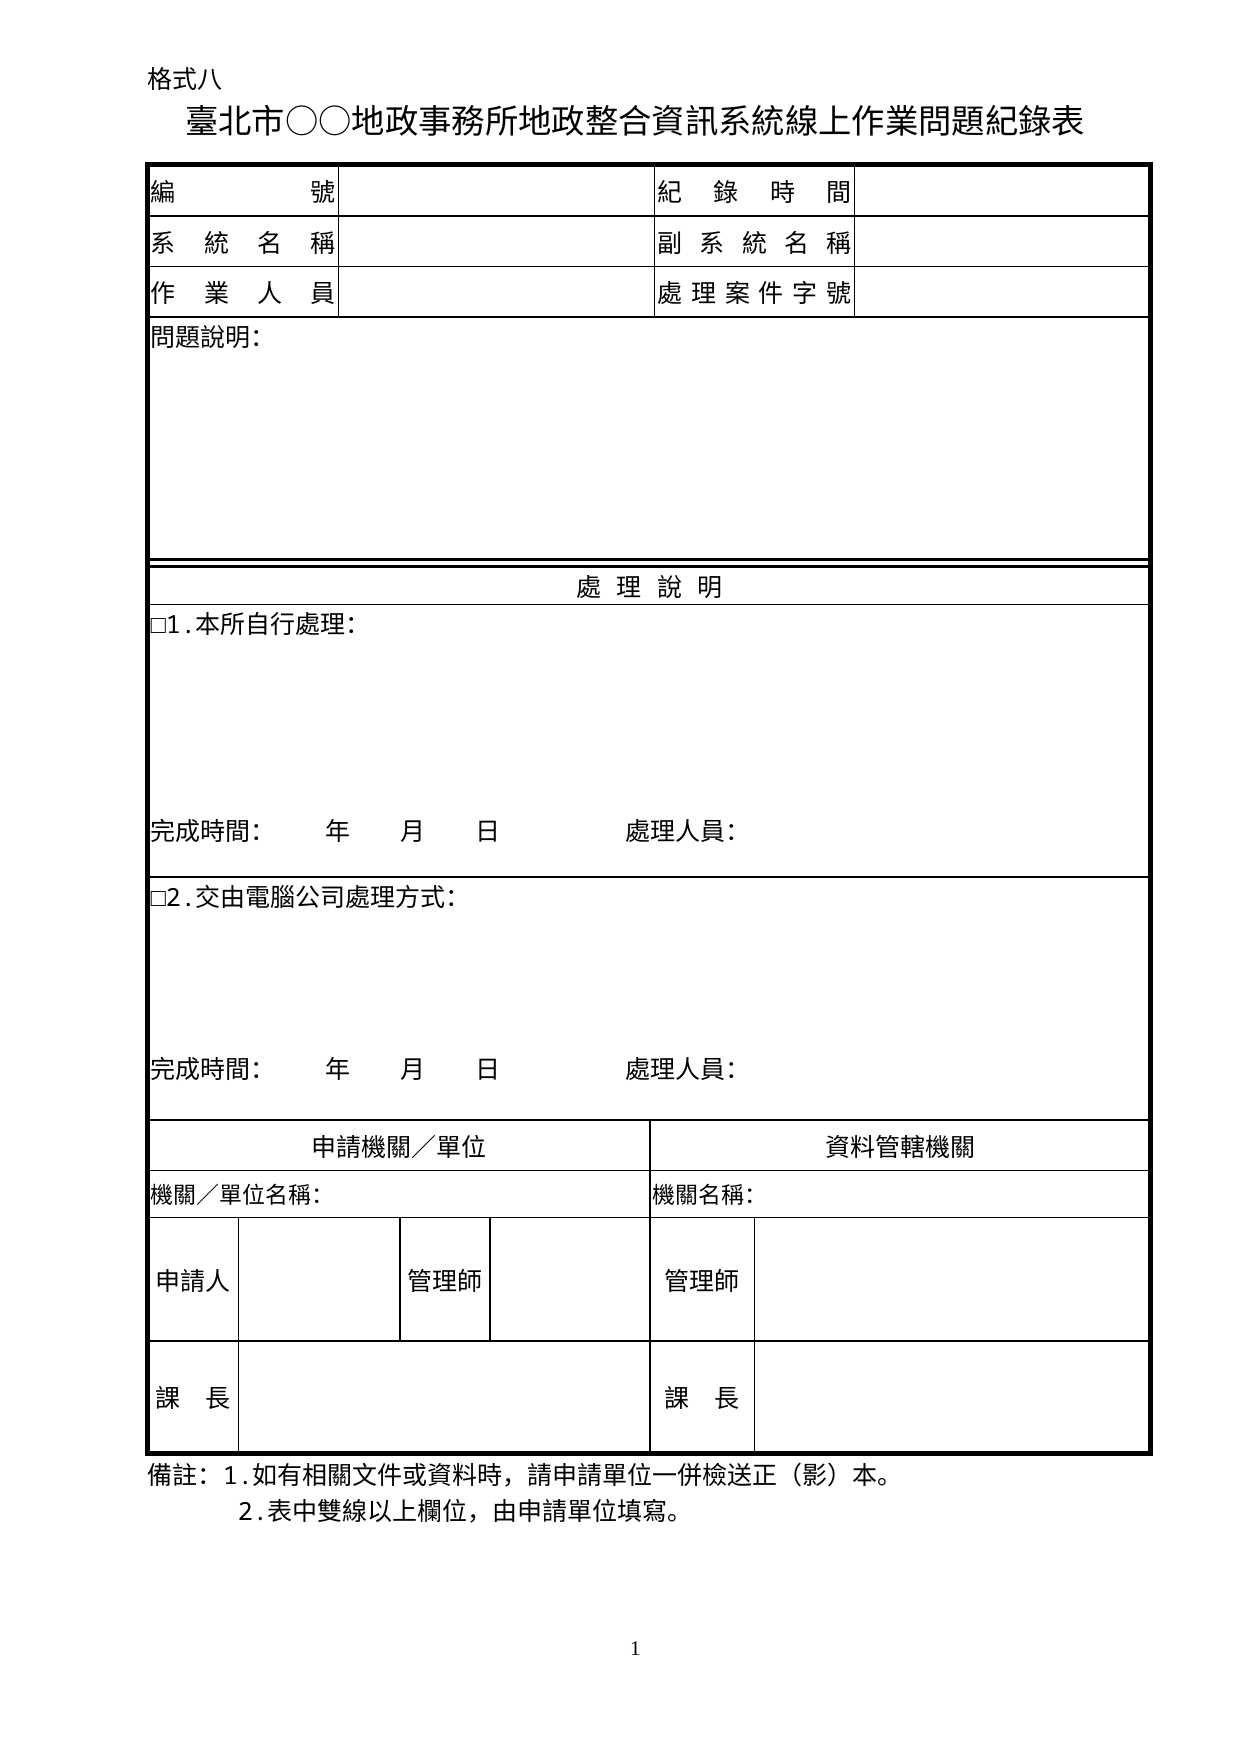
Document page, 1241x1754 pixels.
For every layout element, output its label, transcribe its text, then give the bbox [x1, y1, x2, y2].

table_cell 處理說明 [150, 568, 1148, 604]
table_cell [239, 1342, 649, 1451]
text 臺北市○○地政事務所地政整合資訊系統線上作業問題紀錄表 [148, 95, 1122, 143]
table_cell 課 長 [150, 1342, 238, 1451]
table_cell 處理案件字號 [655, 267, 854, 316]
table_cell 作業人員 [150, 267, 338, 316]
table_cell [339, 267, 654, 316]
table_cell 申請人 [150, 1218, 238, 1340]
table_cell □1.本所自行處理： 完成時間： 年 月 日 處理人員： [150, 605, 1148, 876]
table_header [339, 167, 654, 215]
text 備註：1.如有相關文件或資料時，請申請單位一併檢送正（影）本。 [148, 1456, 1122, 1492]
table_cell 系統名稱 [150, 217, 338, 266]
table_cell [855, 217, 1148, 266]
table_cell 副系統名稱 [655, 217, 854, 266]
table_cell 管理師 [651, 1218, 754, 1340]
table_cell [239, 1218, 399, 1340]
table_cell [150, 561, 1148, 565]
table_header 紀錄時間 [655, 167, 854, 215]
text 格式八 [148, 59, 1122, 95]
text 2.表中雙線以上欄位，由申請單位填寫。 [148, 1492, 1122, 1528]
table_header [855, 167, 1148, 215]
table_cell 資料管轄機關 [651, 1121, 1148, 1169]
table_cell 管理師 [401, 1218, 489, 1340]
table_cell 機關／單位名稱： [150, 1171, 649, 1217]
table_header 編號 [150, 167, 338, 215]
table_cell [855, 267, 1148, 316]
table_cell [339, 217, 654, 266]
table_cell 機關名稱： [651, 1171, 1148, 1217]
table_cell [491, 1218, 649, 1340]
table_cell 課 長 [651, 1342, 754, 1451]
table_cell [755, 1342, 1148, 1451]
table_cell 問題說明： [150, 318, 1148, 558]
table_cell [755, 1218, 1148, 1340]
table_cell □2.交由電腦公司處理方式： 完成時間： 年 月 日 處理人員： [150, 878, 1148, 1119]
table_cell 申請機關／單位 [150, 1121, 649, 1169]
